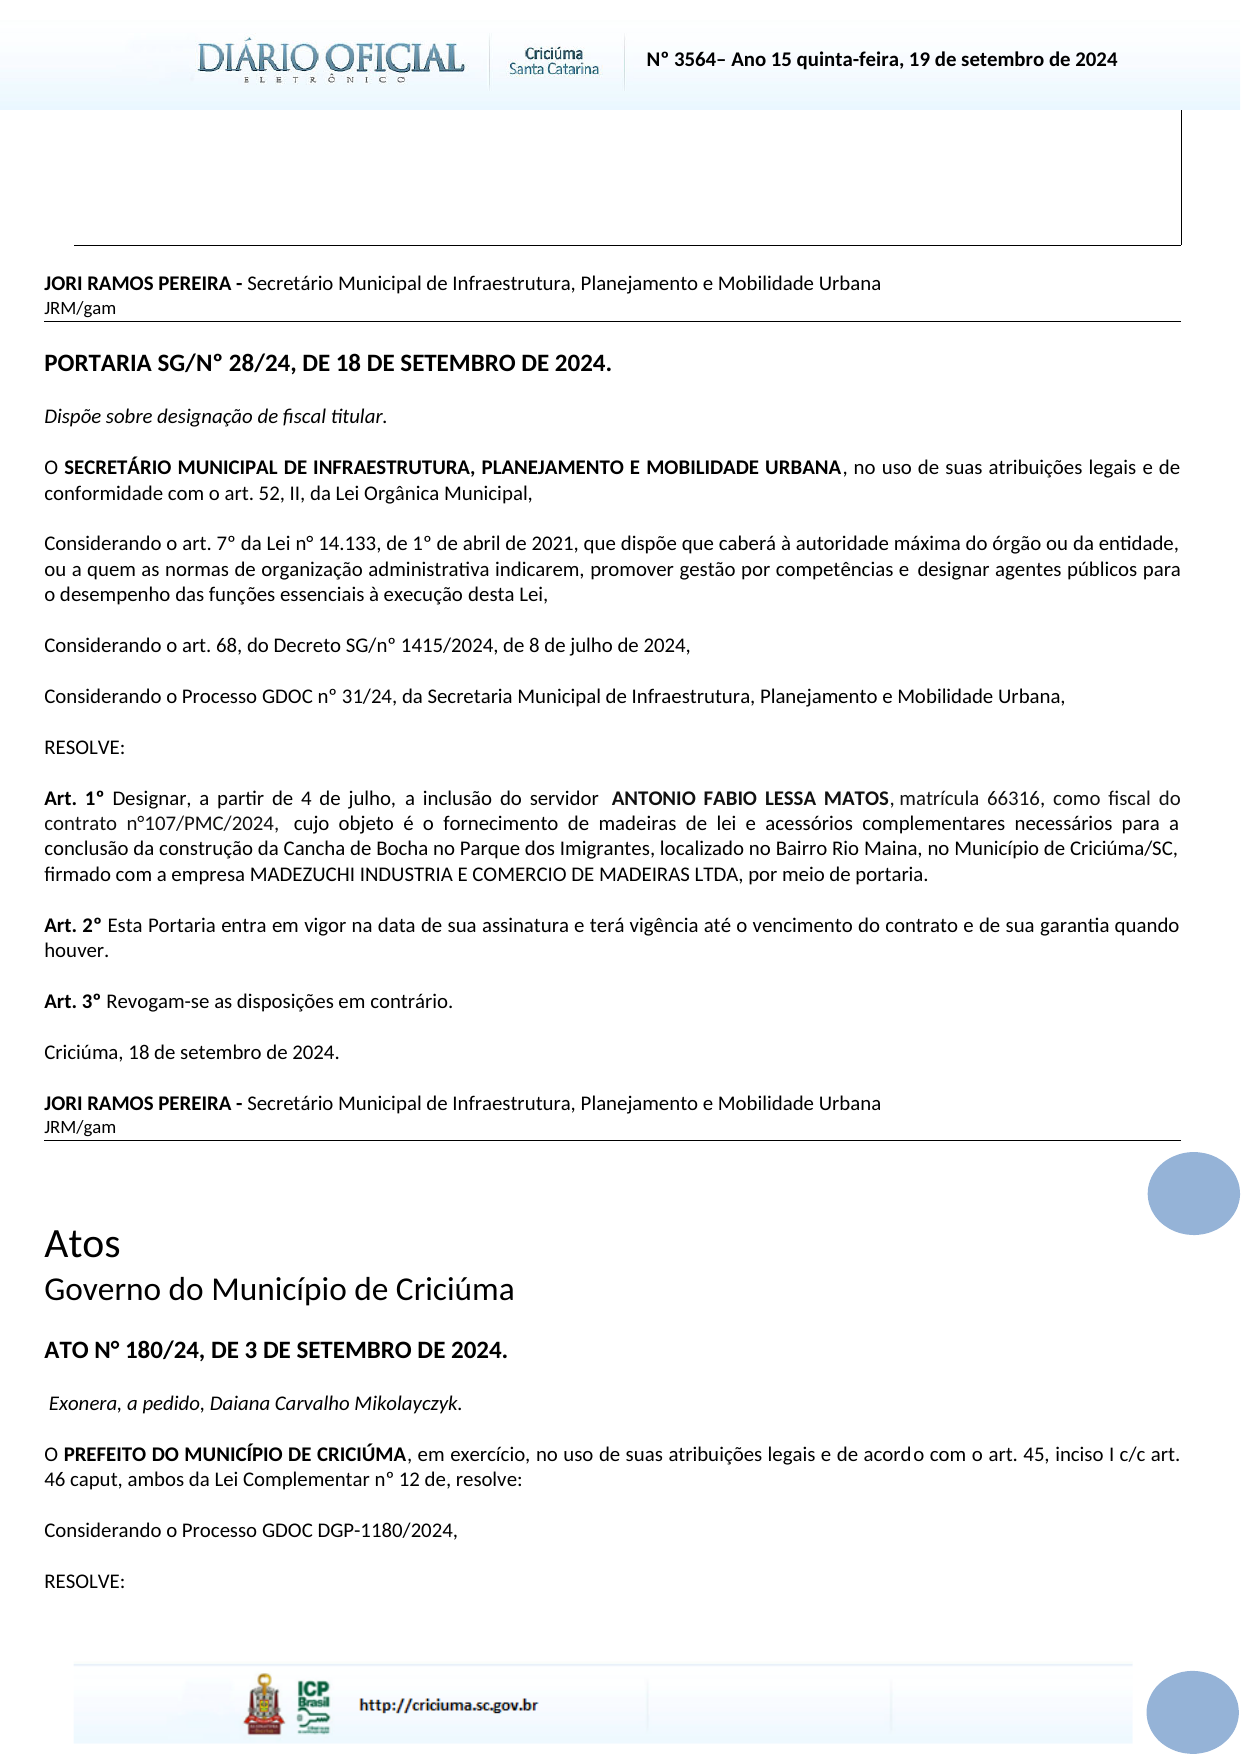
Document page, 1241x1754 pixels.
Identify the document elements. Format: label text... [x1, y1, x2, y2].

text Atos [44, 1217, 1181, 1268]
text JRM/gam [44, 1115, 1181, 1140]
text Considerando o Processo GDOC DGP-1180/2024, [44, 1517, 1167, 1543]
text Dispõe sobre designação de fiscal titular. [44, 403, 1181, 429]
text Art. 3º Revogam-se as disposições em contrário. [44, 988, 1181, 1013]
text JORI RAMOS PEREIRA - Secretário Municipal de Infraestrutura, Planejamento e Mobilidade Urbana [44, 271, 1181, 296]
text Criciúma, 18 de setembro de 2024. [44, 1039, 1181, 1064]
text Considerando o art. 68, do Decreto SG/nº 1415/2024, de 8 de julho de 2024, [44, 632, 1181, 658]
text PORTARIA SG/Nº 28/24, DE 18 DE SETEMBRO DE 2024. [44, 347, 1181, 378]
text RESOLVE: [44, 1568, 1167, 1594]
text RESOLVE: [44, 734, 1181, 759]
text Exonera, a pedido, Daiana Carvalho Mikolayczyk. [44, 1390, 1181, 1416]
text Governo do Município de Criciúma [44, 1268, 1181, 1309]
text JORI RAMOS PEREIRA - Secretário Municipal de Infraestrutura, Planejamento e Mobilidade Urbana [44, 1090, 1181, 1115]
text Considerando o art. 7º da Lei n° 14.133, de 1º de abril de 2021, que dispõe que caberá à autoridade máxima do órgão ou da entidade, ou a quem as normas de organização administrativa indicarem, promover gestão por competências e designar agentes públicos para o desempenho das funções essenciais à execução desta Lei, [44, 531, 1181, 607]
text O SECRETÁRIO MUNICIPAL DE INFRAESTRUTURA, PLANEJAMENTO E MOBILIDADE URBANA, no uso de suas atribuições legais e de conformidade com o art. 52, II, da Lei Orgânica Municipal, [44, 454, 1181, 505]
text Considerando o Processo GDOC nº 31/24, da Secretaria Municipal de Infraestrutura, Planejamento e Mobilidade Urbana, [44, 683, 1181, 708]
list Art. 2º Esta Portaria entra em vigor na data de sua assinatura e terá vigência até o vencimento do contrato e de sua garantia quando houver. [44, 912, 1181, 963]
text JRM/gam [44, 296, 1181, 321]
text O PREFEITO DO MUNICÍPIO DE CRICIÚMA, em exercício, no uso de suas atribuições legais e de acordo com o art. 45, inciso I c/c art. 46 caput, ambos da Lei Complementar nº 12 de, resolve: [44, 1441, 1181, 1492]
list Art. 1º Designar, a partir de 4 de julho, a inclusão do servidor ANTONIO FABIO LESSA MATOS, matrícula 66316, como fiscal do contrato n°107/PMC/2024, cujo objeto é o fornecimento de madeiras de lei e acessórios complementares necessários para a conclusão da construção da Cancha de Bocha no Parque dos Imigrantes, localizado no Bairro Rio Maina, no Município de Criciúma/SC, firmado com a empresa MADEZUCHI INDUSTRIA E COMERCIO DE MADEIRAS LTDA, por meio de portaria. [44, 785, 1181, 886]
text ATO N° 180/24, DE 3 DE SETEMBRO DE 2024. [44, 1334, 1166, 1365]
